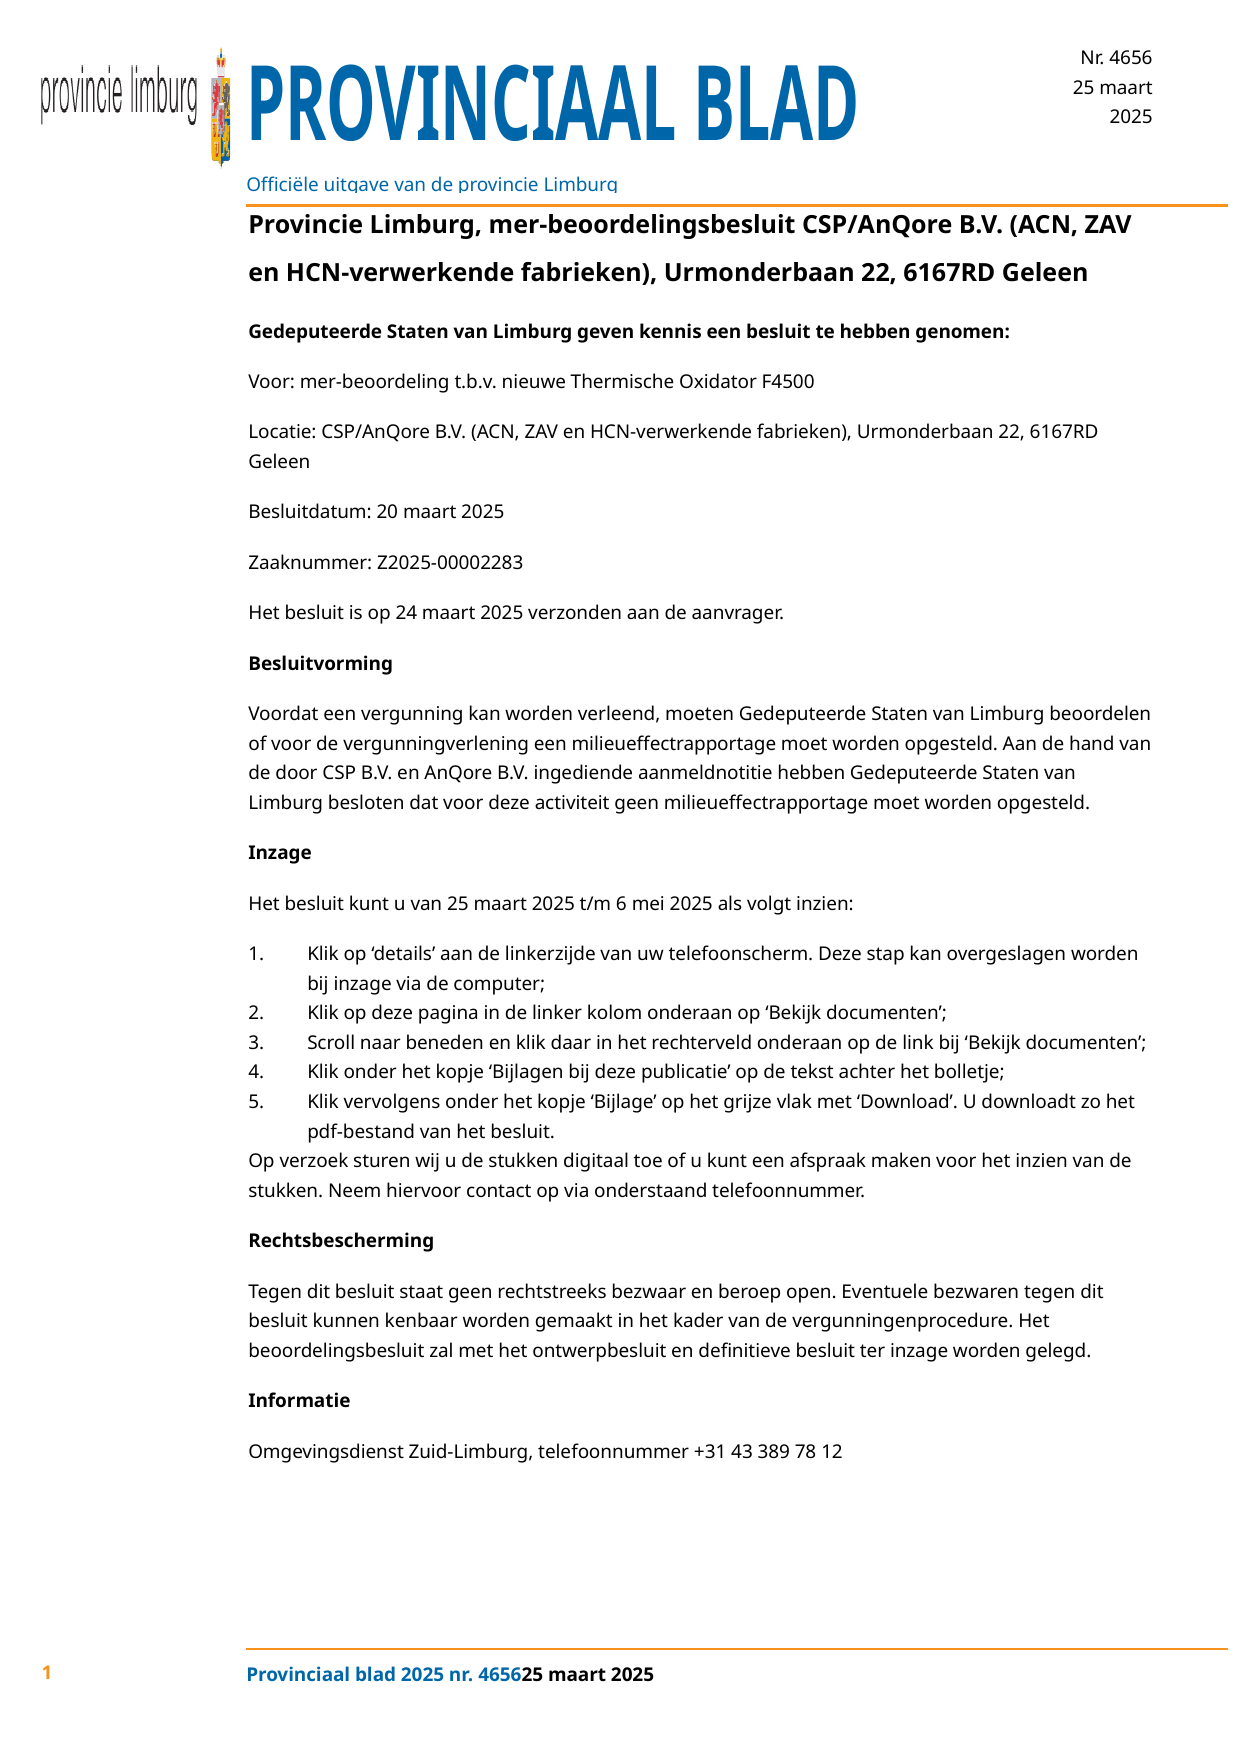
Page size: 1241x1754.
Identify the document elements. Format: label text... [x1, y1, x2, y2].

text Inzage [248, 839, 1152, 865]
text Provincie Limburg, mer-beoordelingsbesluit CSP/AnQore B.V. (ACN, ZAV en HCN-verwerkende fabrieken), Urmonderbaan 22, 6167RD Geleen [248, 207, 1152, 288]
list Klik onder het kopje ‘Bijlagen bij deze publicatie’ op de tekst achter het bolletje; [248, 1059, 1152, 1084]
list Klik op deze pagina in de linker kolom onderaan op ‘Bekijk documenten’; [248, 999, 1152, 1025]
text Informatie [248, 1387, 1152, 1413]
text Gedeputeerde Staten van Limburg geven kennis een besluit te hebben genomen: [248, 318, 1152, 344]
text Besluitdatum: 20 maart 2025 [248, 499, 1152, 524]
text Omgevingsdienst Zuid-Limburg, telefoonnummer +31 43 389 78 12 [248, 1438, 1152, 1464]
picture [41, 47, 231, 172]
list Klik op ‘details’ aan de linkerzijde van uw telefoonscherm. Deze stap kan overgeslagen worden bij inzage via de computer; [248, 940, 1152, 996]
text Het besluit is op 24 maart 2025 verzonden aan de aanvrager. [248, 599, 1152, 625]
text Voordat een vergunning kan worden verleend, moeten Gedeputeerde Staten van Limburg beoordelen of voor de vergunningverlening een milieueffectrapportage moet worden opgesteld. Aan de hand van de door CSP B.V. en AnQore B.V. ingediende aanmeldnotitie hebben Gedeputeerde Staten van Limburg besloten dat voor deze activiteit geen milieueffectrapportage moet worden opgesteld. [248, 700, 1152, 815]
text Voor: mer-beoordeling t.b.v. nieuwe Thermische Oxidator F4500 [248, 368, 1152, 394]
text Op verzoek sturen wij u de stukken digitaal toe of u kunt een afspraak maken voor het inzien van de stukken. Neem hiervoor contact op via onderstaand telefoonnummer. [248, 1147, 1152, 1203]
text Besluitvorming [248, 650, 1152, 676]
text Het besluit kunt u van 25 maart 2025 t/m 6 mei 2025 als volgt inzien: [248, 890, 1152, 916]
text Tegen dit besluit staat geen rechtstreeks bezwaar en beroep open. Eventuele bezwaren tegen dit besluit kunnen kenbaar worden gemaakt in het kader van de vergunningenprocedure. Het beoordelingsbesluit zal met het ontwerpbesluit en definitieve besluit ter inzage worden gelegd. [248, 1278, 1152, 1363]
text Rechtsbescherming [248, 1227, 1152, 1253]
text Locatie: CSP/AnQore B.V. (ACN, ZAV en HCN-verwerkende fabrieken), Urmonderbaan 22, 6167RD Geleen [248, 419, 1152, 474]
list Klik vervolgens onder het kopje ‘Bijlage’ op het grijze vlak met ‘Download’. U downloadt zo het pdf-bestand van het besluit. [248, 1088, 1152, 1144]
text Zaaknummer: Z2025-00002283 [248, 549, 1152, 575]
list Scroll naar beneden en klik daar in het rechterveld onderaan op de link bij ‘Bekijk documenten’; [248, 1029, 1152, 1055]
